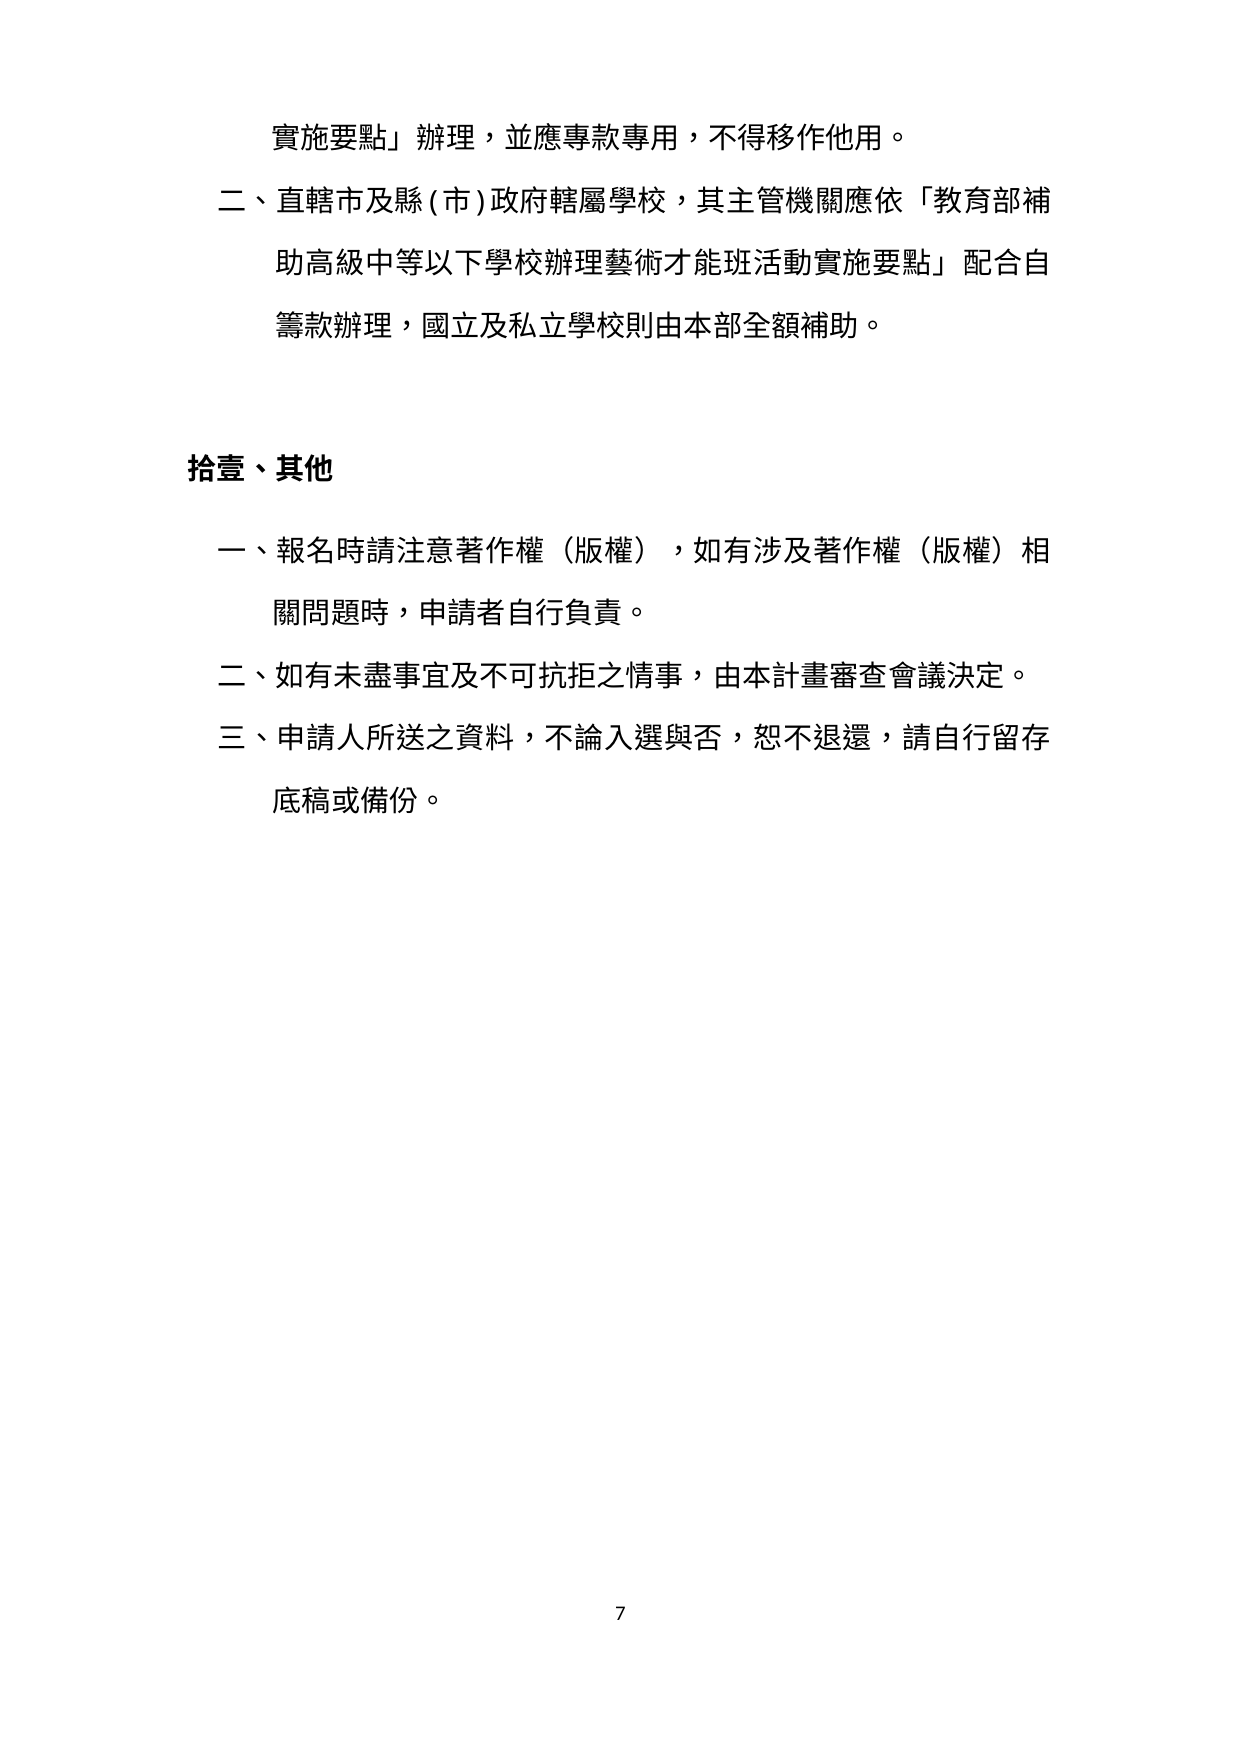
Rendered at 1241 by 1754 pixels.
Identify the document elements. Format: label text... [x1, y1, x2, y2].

text 實施要點」辦理，並應專款專用，不得移作他用。 [212, 94, 1053, 157]
text 三、申請人所送之資料，不論入選與否，恕不退還，請自行留存底稿或備份。 [217, 694, 1053, 819]
text 一、報名時請注意著作權（版權），如有涉及著作權（版權）相關問題時，申請者自行負責。 [217, 507, 1053, 632]
text 二、如有未盡事宜及不可抗拒之情事，由本計畫審查會議決定。 [217, 632, 1053, 694]
text 拾壹、其他 [187, 425, 1053, 488]
text 二、直轄市及縣(市)政府轄屬學校，其主管機關應依「教育部補助高級中等以下學校辦理藝術才能班活動實施要點」配合自籌款辦理，國立及私立學校則由本部全額補助。 [217, 157, 1053, 344]
